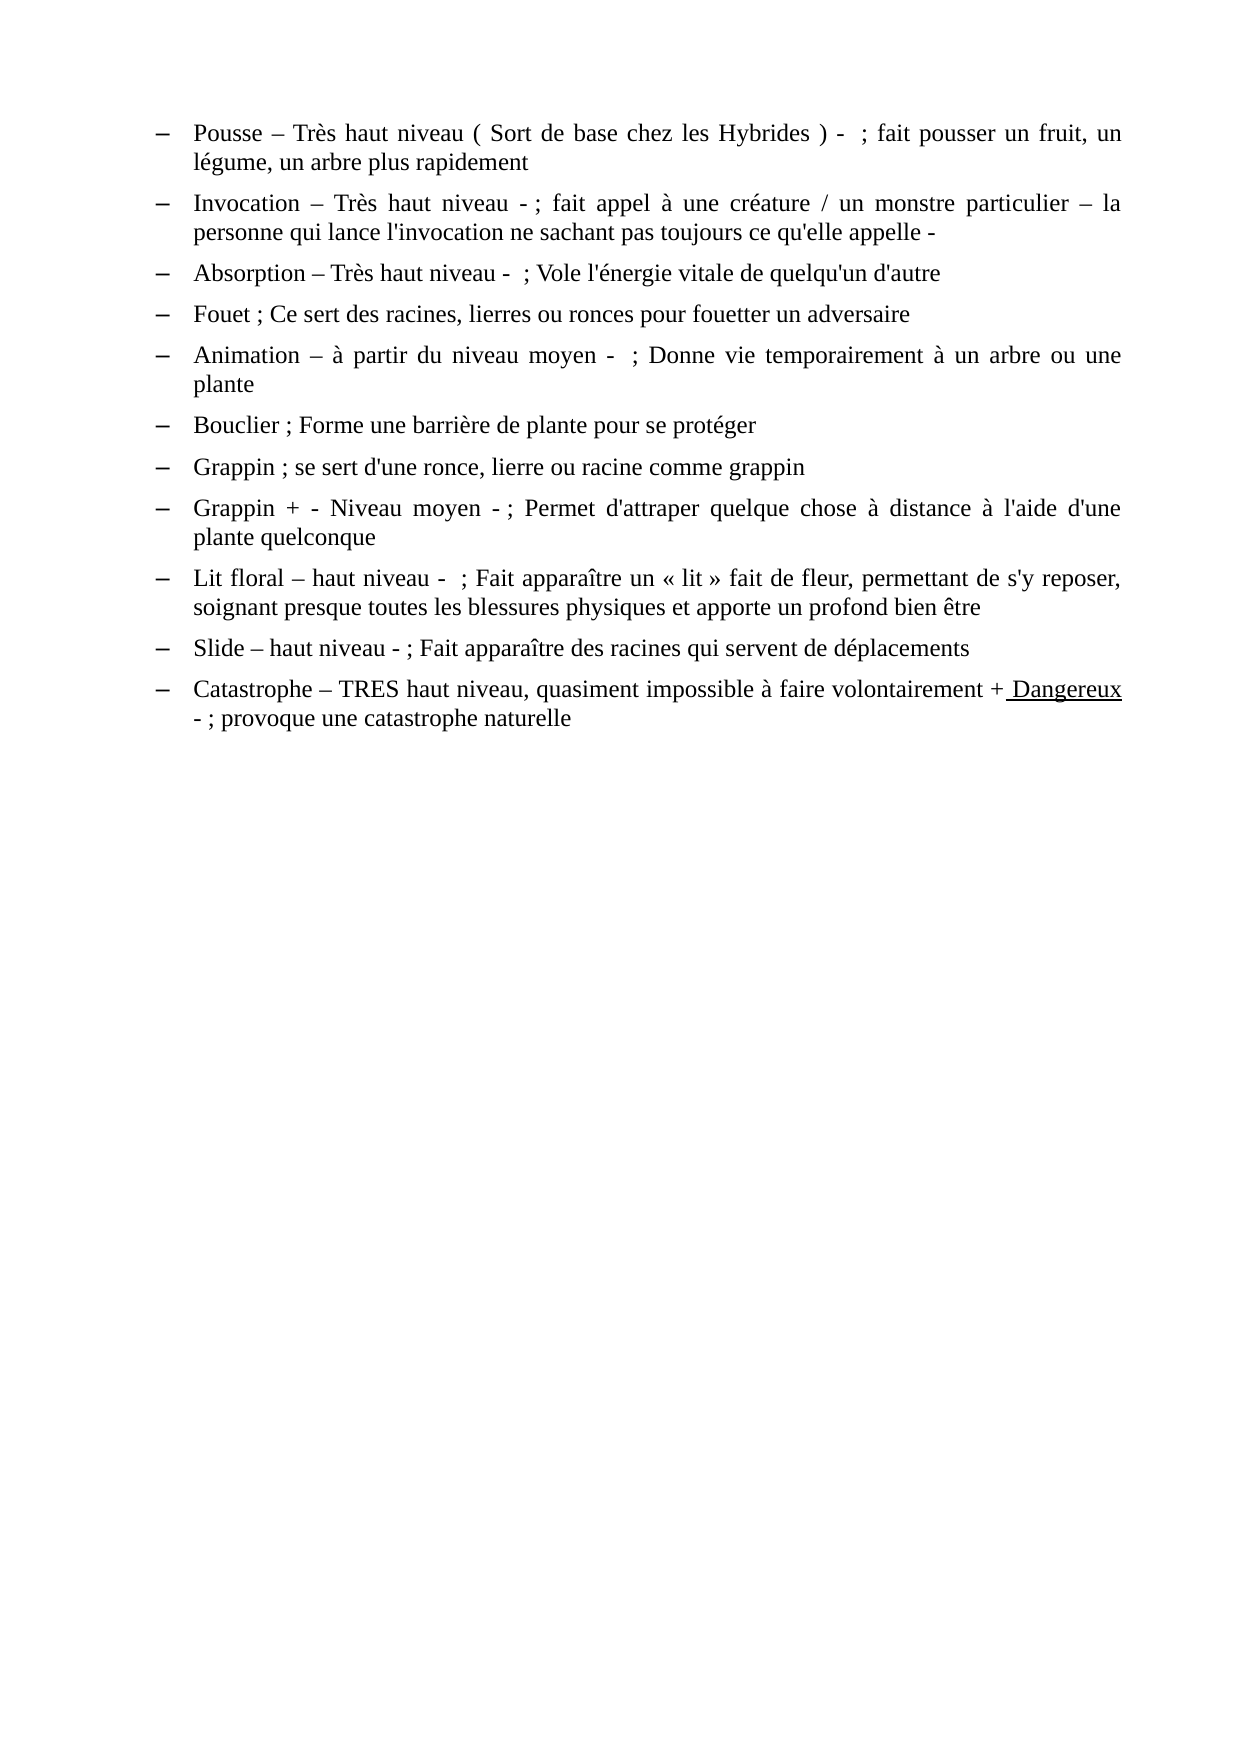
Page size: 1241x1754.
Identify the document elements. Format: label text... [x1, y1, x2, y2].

list Grappin ; se sert d'une ronce, lierre ou racine comme grappin [156, 452, 1122, 481]
list Grappin + - Niveau moyen - ; Permet d'attraper quelque chose à distance à l'aide d'une plante quelconque [156, 493, 1122, 551]
list Absorption – Très haut niveau - ; Vole l'énergie vitale de quelqu'un d'autre [156, 258, 1122, 287]
list Catastrophe – TRES haut niveau, quasiment impossible à faire volontairement + Dangereux - ; provoque une catastrophe naturelle [156, 674, 1122, 732]
list Slide – haut niveau - ; Fait apparaître des racines qui servent de déplacements [156, 633, 1122, 662]
list Fouet ; Ce sert des racines, lierres ou ronces pour fouetter un adversaire [156, 299, 1122, 328]
list Animation – à partir du niveau moyen - ; Donne vie temporairement à un arbre ou une plante [156, 341, 1122, 398]
list Pousse – Très haut niveau ( Sort de base chez les Hybrides ) - ; fait pousser un fruit, un légume, un arbre plus rapidement [156, 118, 1122, 176]
list Invocation – Très haut niveau - ; fait appel à une créature / un monstre particulier – la personne qui lance l'invocation ne sachant pas toujours ce qu'elle appelle - [156, 188, 1122, 246]
list Bouclier ; Forme une barrière de plante pour se protéger [156, 411, 1122, 439]
list Lit floral – haut niveau - ; Fait apparaître un « lit » fait de fleur, permettant de s'y reposer, soignant presque toutes les blessures physiques et apporte un profond bien être [156, 563, 1122, 621]
